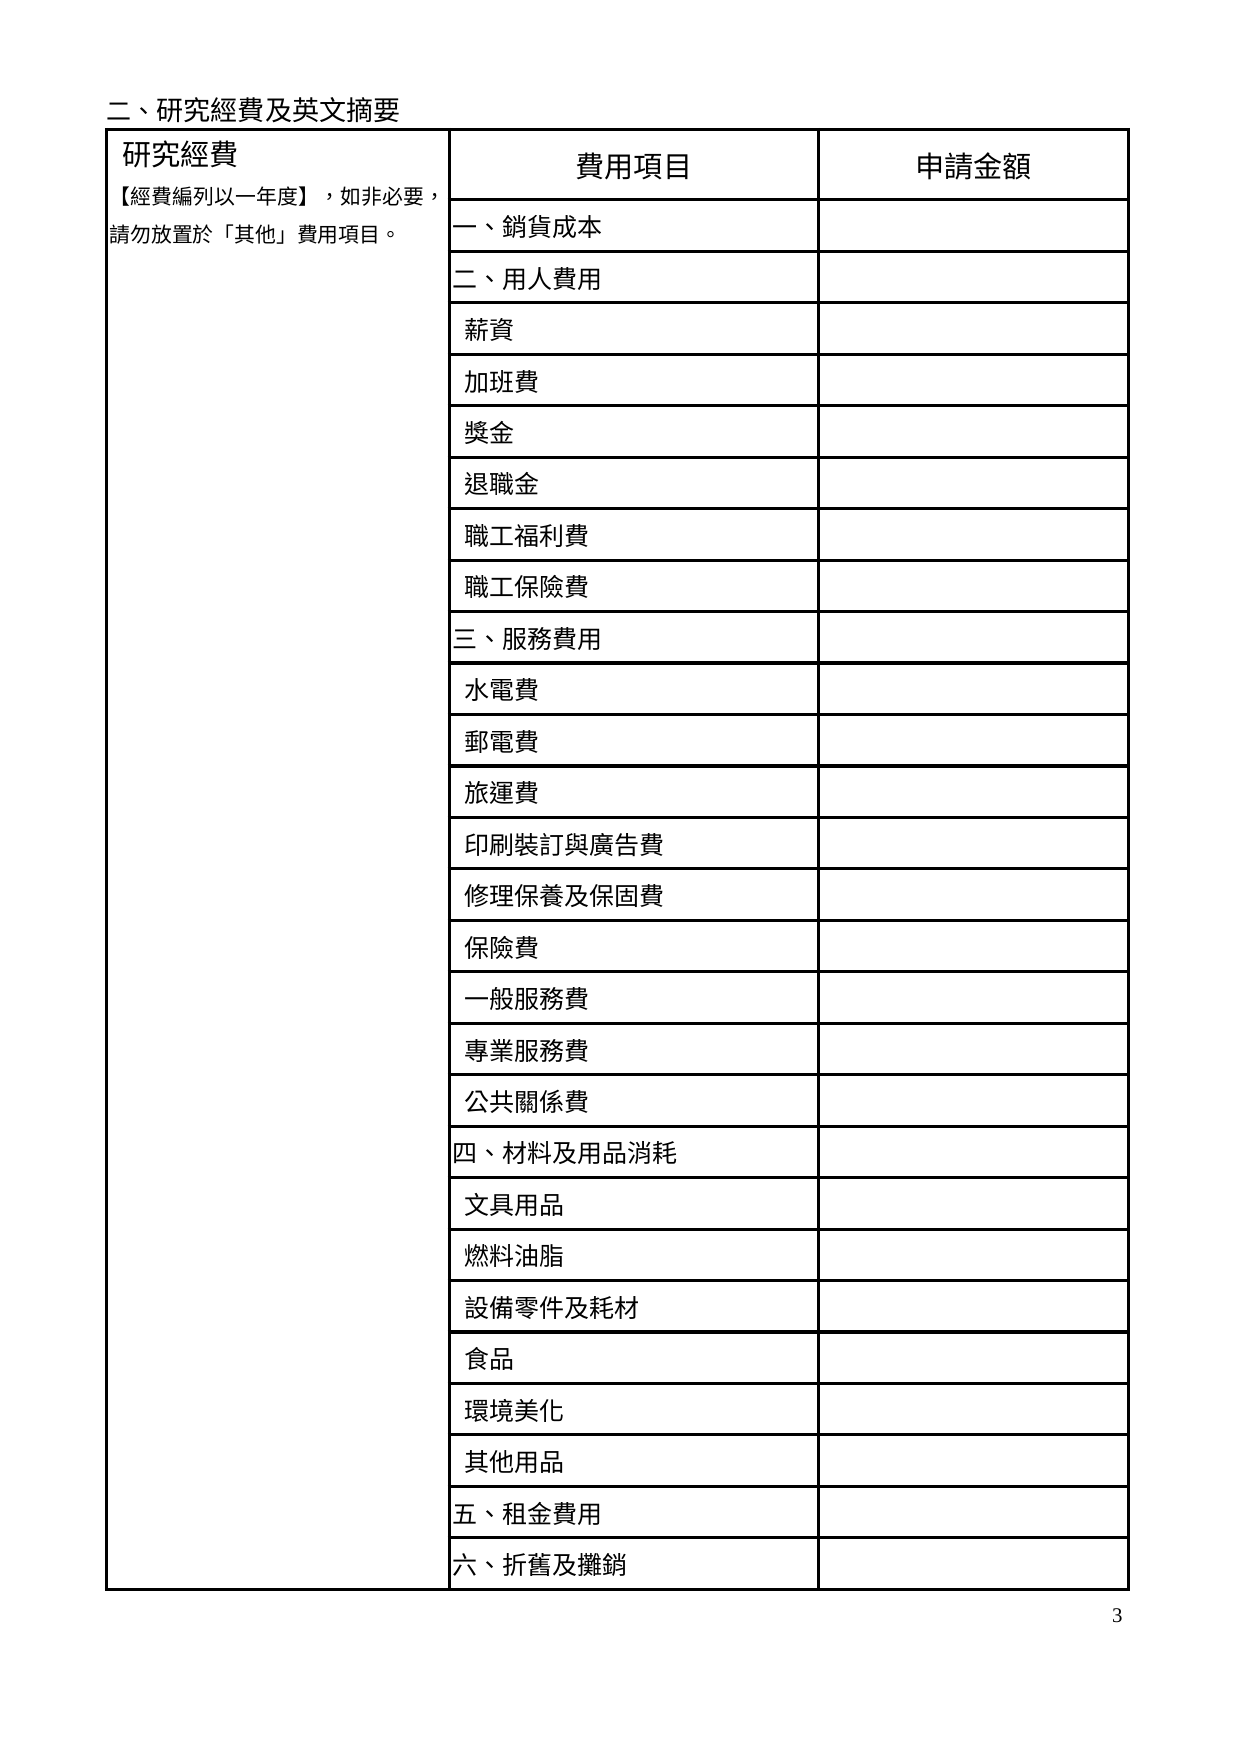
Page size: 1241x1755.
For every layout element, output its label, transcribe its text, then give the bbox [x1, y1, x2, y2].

table_cell [820, 973, 1127, 1022]
table_cell [820, 819, 1127, 867]
table_cell 職工保險費 [451, 562, 817, 610]
table_cell 退職金 [451, 459, 817, 507]
table_cell 六、折舊及攤銷 [451, 1539, 817, 1588]
table_cell [820, 356, 1127, 404]
table_cell [820, 201, 1127, 250]
table_cell [820, 407, 1127, 456]
table_cell [820, 1488, 1127, 1536]
table_cell [820, 1231, 1127, 1279]
table_cell [820, 1385, 1127, 1433]
table_cell [820, 922, 1127, 970]
table_cell [820, 562, 1127, 610]
table_cell 五、租金費用 [451, 1488, 817, 1536]
table_cell [820, 716, 1127, 764]
table_cell 修理保養及保固費 [451, 870, 817, 919]
table_header 費用項目 [451, 131, 817, 198]
table_cell 燃料油脂 [451, 1231, 817, 1279]
text 二、研究經費及英文摘要 [106, 89, 1122, 128]
table_cell 職工福利費 [451, 510, 817, 558]
table_cell 文具用品 [451, 1179, 817, 1227]
table_cell 三、服務費用 [451, 613, 817, 661]
table_cell [820, 1539, 1127, 1588]
table_cell 一般服務費 [451, 973, 817, 1022]
table_cell [820, 665, 1127, 713]
table_cell 其他用品 [451, 1436, 817, 1485]
table_cell 設備零件及耗材 [451, 1282, 817, 1330]
table_cell 四、材料及用品消耗 [451, 1128, 817, 1176]
table_cell [820, 1076, 1127, 1124]
table_cell 食品 [451, 1334, 817, 1382]
table_cell [820, 613, 1127, 661]
table_cell [820, 768, 1127, 816]
table_cell [820, 1179, 1127, 1227]
table_cell [820, 870, 1127, 919]
table_cell 公共關係費 [451, 1076, 817, 1124]
table_cell [820, 1282, 1127, 1330]
table_cell 薪資 [451, 304, 817, 353]
table_cell [820, 510, 1127, 558]
table_cell [820, 1025, 1127, 1073]
table_cell [820, 253, 1127, 301]
table_header 申請金額 [820, 131, 1127, 198]
table_cell [820, 1436, 1127, 1485]
table_cell 獎金 [451, 407, 817, 456]
table_cell 旅運費 [451, 768, 817, 816]
table_cell 保險費 [451, 922, 817, 970]
table_cell 加班費 [451, 356, 817, 404]
table_cell 環境美化 [451, 1385, 817, 1433]
table_cell [820, 1334, 1127, 1382]
table_cell 郵電費 [451, 716, 817, 764]
table_cell 印刷裝訂與廣告費 [451, 819, 817, 867]
table_cell [820, 1128, 1127, 1176]
table_cell [820, 304, 1127, 353]
table_cell 水電費 [451, 665, 817, 713]
table_cell [820, 459, 1127, 507]
table_cell 專業服務費 [451, 1025, 817, 1073]
table_cell 一、銷貨成本 [451, 201, 817, 250]
table_cell 二、用人費用 [451, 253, 817, 301]
table_header 研究經費 【經費編列以一年度】，如非必要，請勿放置於「其他」費用項目。 [108, 131, 448, 1588]
